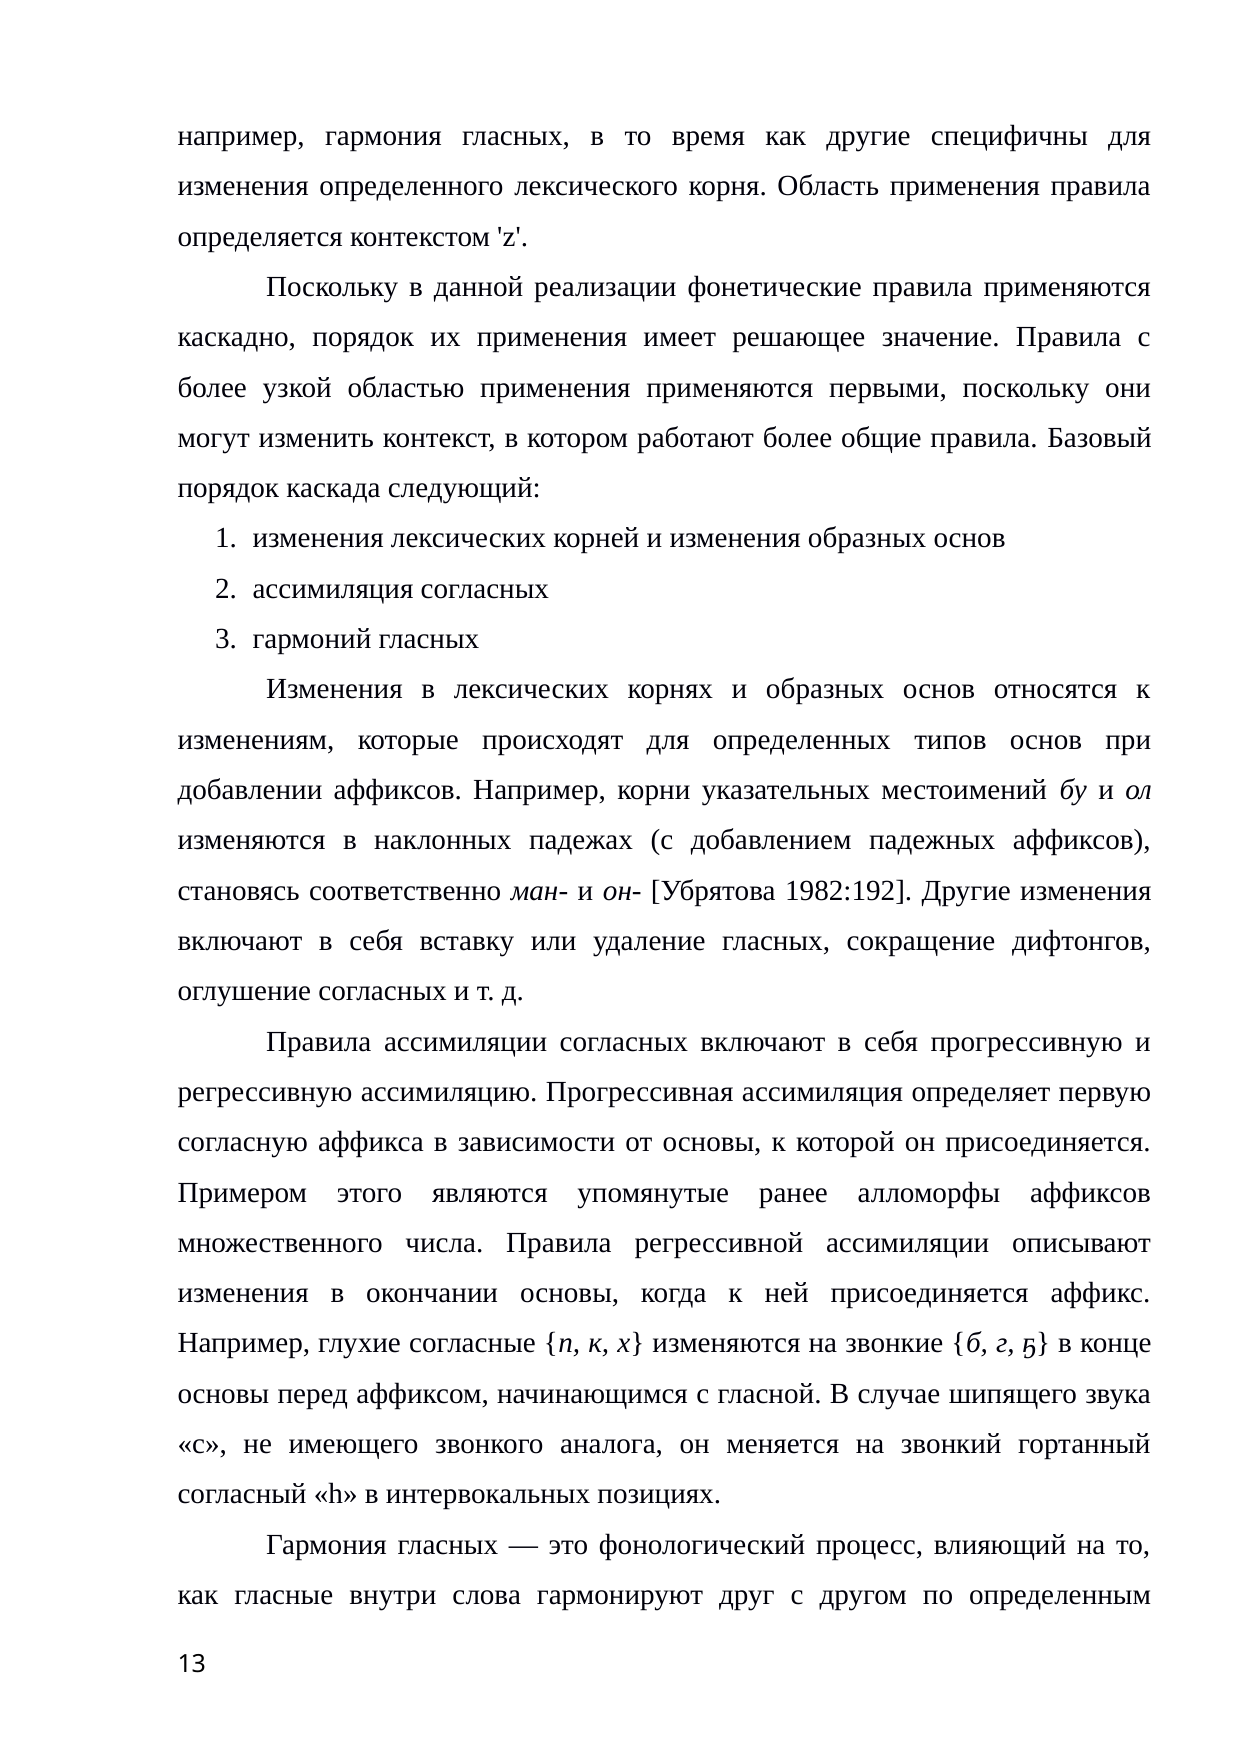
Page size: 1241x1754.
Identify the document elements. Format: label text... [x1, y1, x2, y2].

text Изменения в лексических корнях и образных основ относятся к изменениям, которые происходят для определенных типов основ при добавлении аффиксов. Например, корни указательных местоимений бу и ол изменяются в наклонных падежах (с добавлением падежных аффиксов), становясь соответственно ман- и он- [Убрятова 1982:192]. Другие изменения включают в себя вставку или удаление гласных, сокращение дифтонгов, оглушение согласных и т. д. [177, 672, 1152, 1007]
text например, гармония гласных, в то время как другие специфичны для изменения определенного лексического корня. Область применения правила определяется контекстом 'z'. [177, 118, 1152, 252]
text Правила ассимиляции согласных включают в себя прогрессивную и регрессивную ассимиляцию. Прогрессивная ассимиляция определяет первую согласную аффикса в зависимости от основы, к которой он присоединяется. Примером этого являются упомянутые ранее алломорфы аффиксов множественного числа. Правила регрессивной ассимиляции описывают изменения в окончании основы, когда к ней присоединяется аффикс. Например, глухие согласные {п, к, х} изменяются на звонкие {б, г, ҕ} в конце основы перед аффиксом, начинающимся с гласной. В случае шипящего звука «с», не имеющего звонкого аналога, он меняется на звонкий гортанный согласный «һ» в интервокальных позициях. [177, 1024, 1152, 1510]
text Гармония гласных — это фонологический процесс, влияющий на то, как гласные внутри слова гармонируют друг с другом по определенным [177, 1527, 1152, 1611]
list изменения лексических корней и изменения образных основ [215, 521, 1152, 554]
list ассимиляция согласных [215, 571, 1152, 604]
text Поскольку в данной реализации фонетические правила применяются каскадно, порядок их применения имеет решающее значение. Правила с более узкой областью применения применяются первыми, поскольку они могут изменить контекст, в котором работают более общие правила. Базовый порядок каскада следующий: [177, 269, 1152, 504]
list гармоний гласных [215, 621, 1152, 655]
